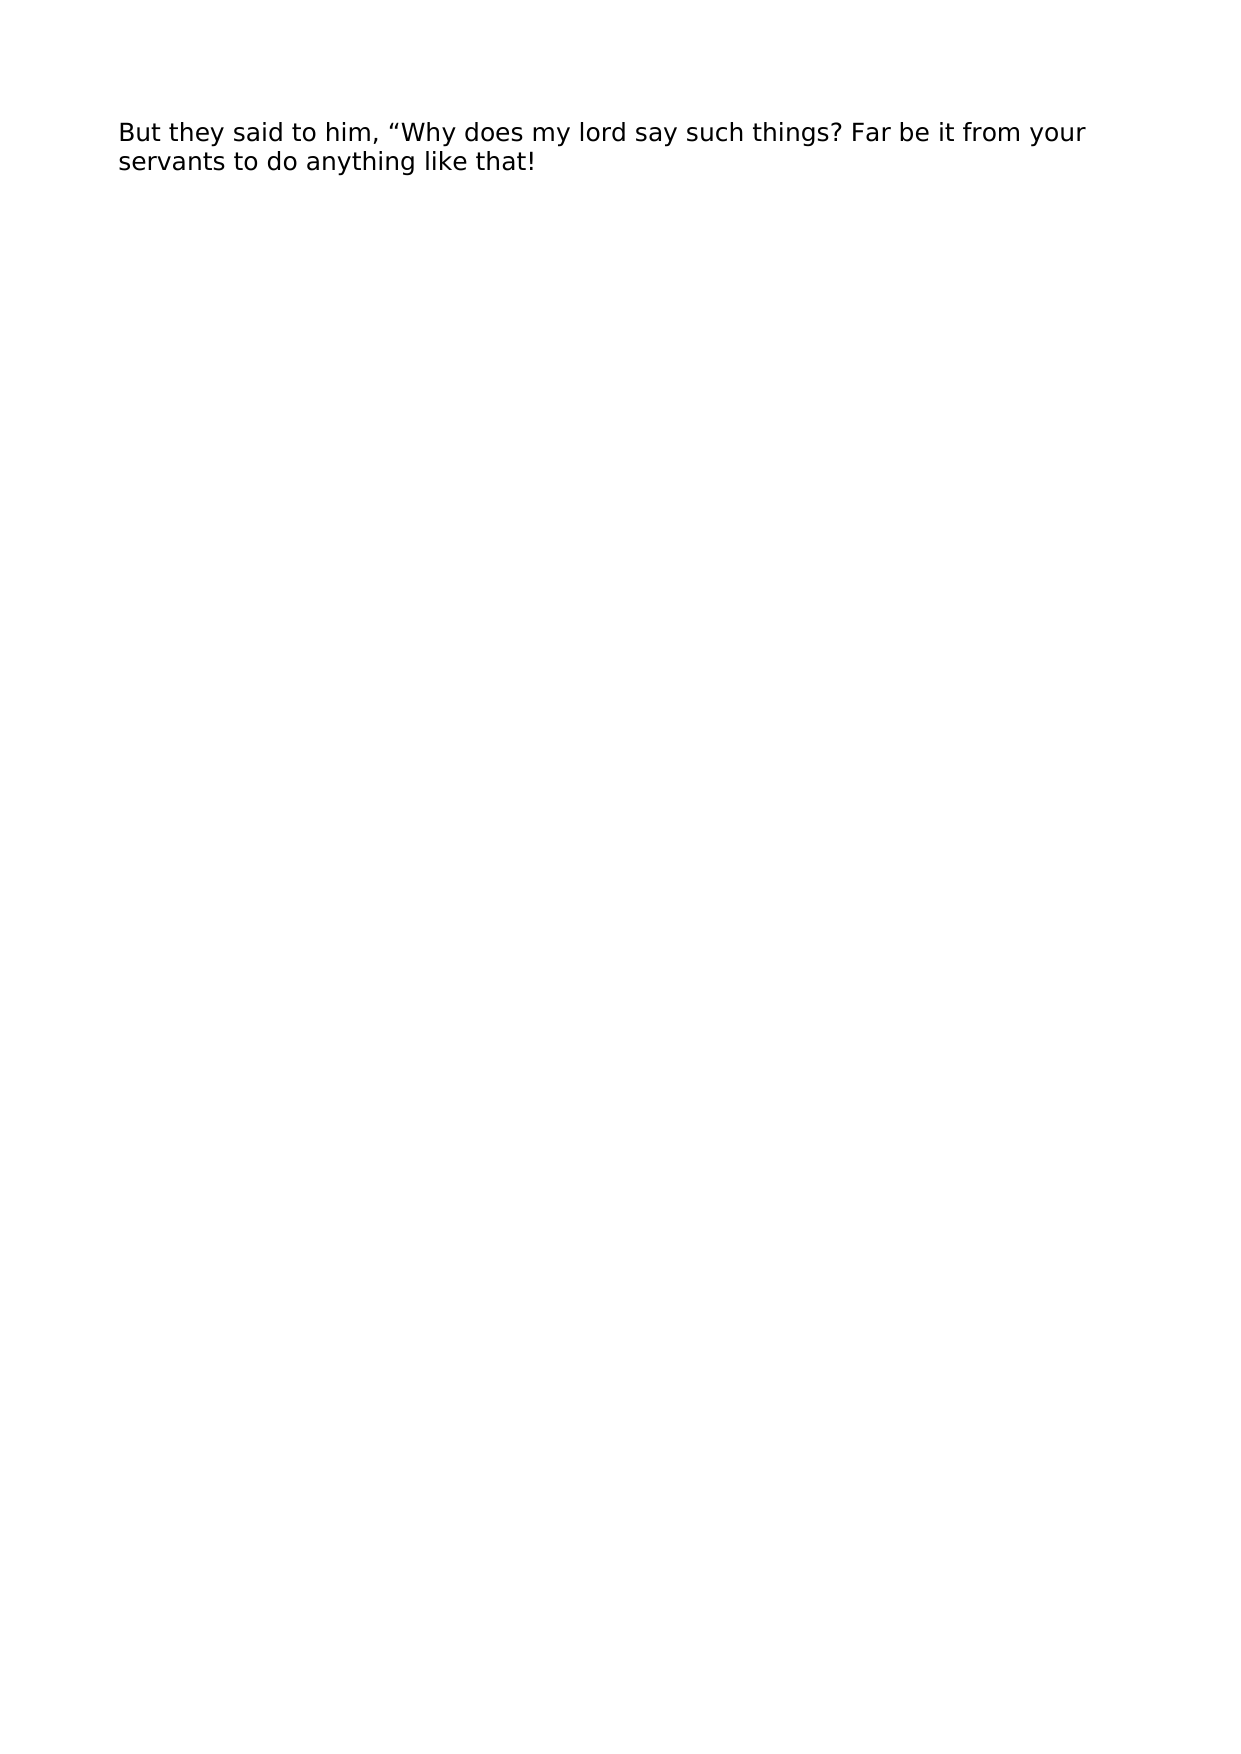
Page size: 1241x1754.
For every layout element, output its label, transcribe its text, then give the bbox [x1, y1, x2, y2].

text But they said to him, “Why does my lord say such things? Far be it from your servants to do anything like that! [118, 118, 1122, 176]
